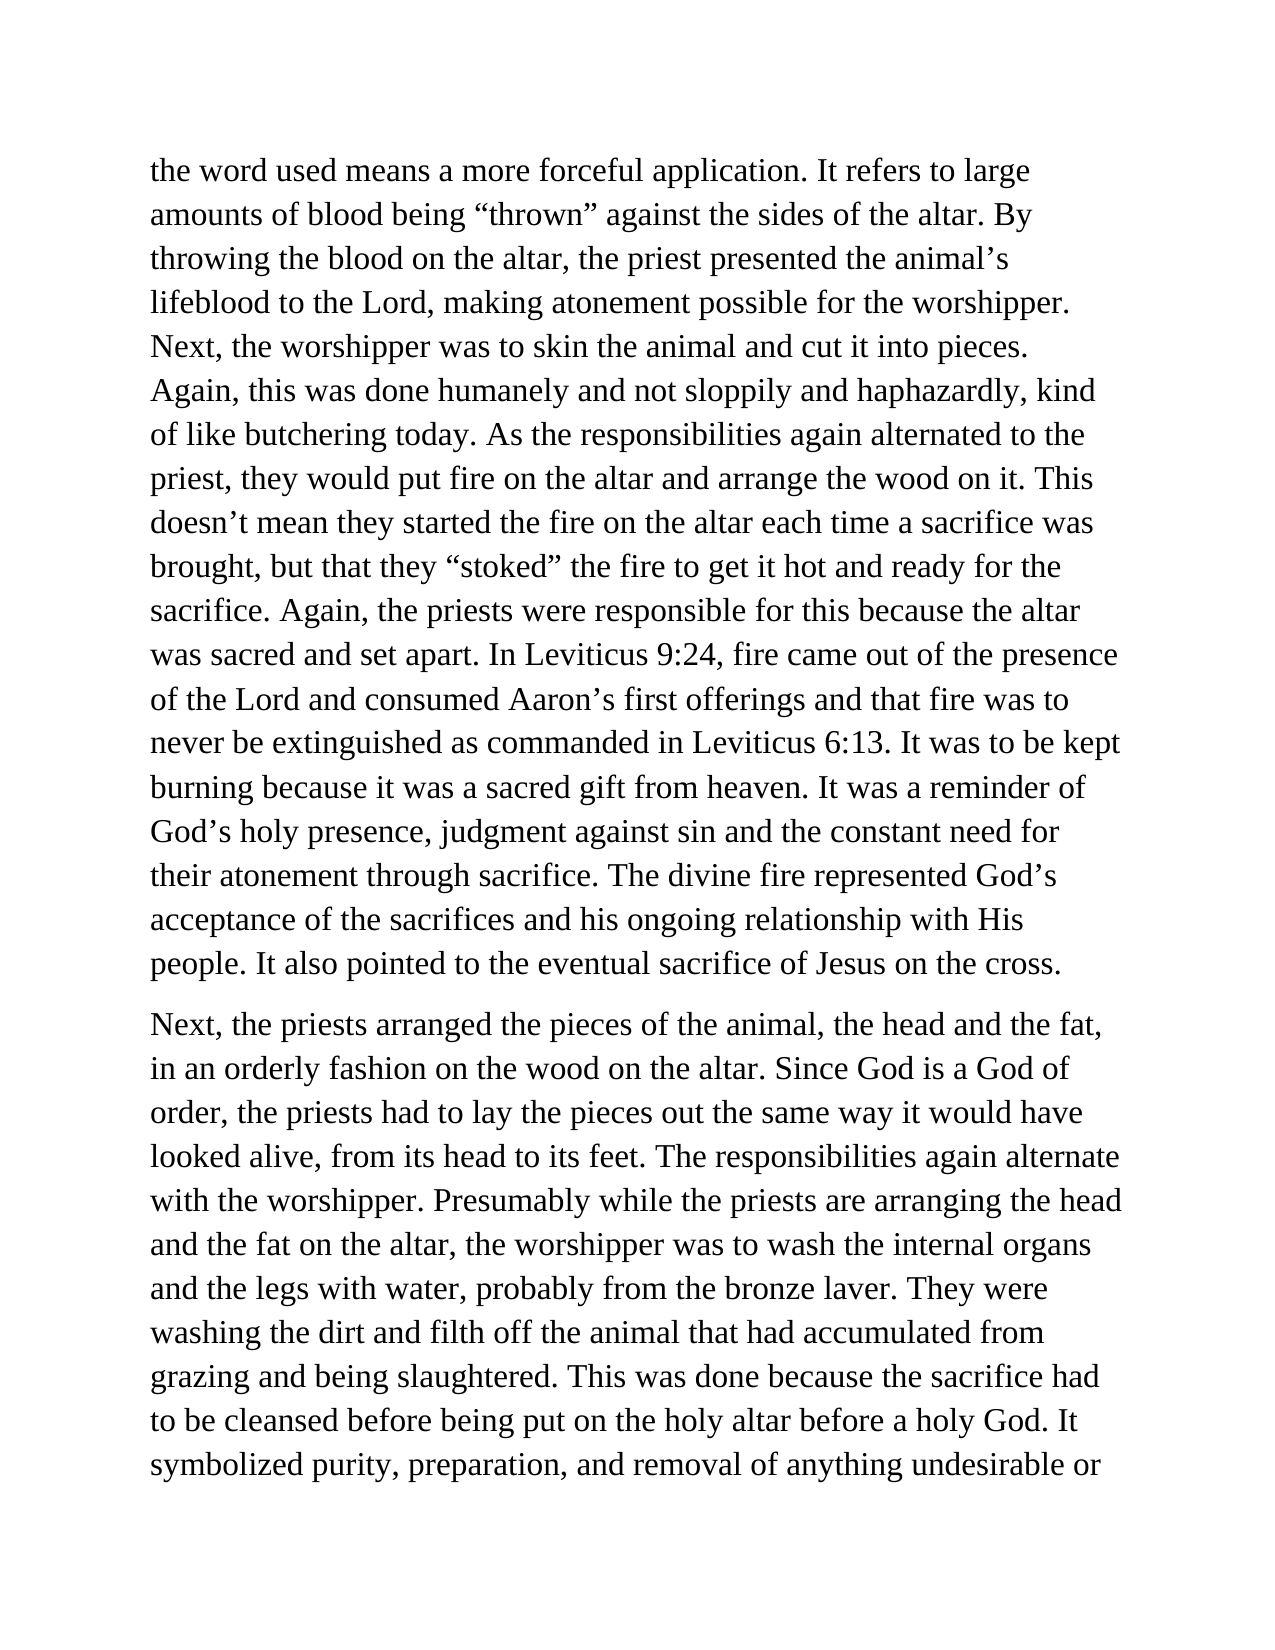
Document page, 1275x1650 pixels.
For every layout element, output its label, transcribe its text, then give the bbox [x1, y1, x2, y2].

text Next, the priests arranged the pieces of the animal, the head and the fat, in an orderly fashion on the wood on the altar. Since God is a God of order, the priests had to lay the pieces out the same way it would have looked alive, from its head to its feet. The responsibilities again alternate with the worshipper. Presumably while the priests are arranging the head and the fat on the altar, the worshipper was to wash the internal organs and the legs with water, probably from the bronze laver. They were washing the dirt and filth off the animal that had accumulated from grazing and being slaughtered. This was done because the sacrifice had to be cleansed before being put on the holy altar before a holy God. It symbolized purity, preparation, and removal of anything undesirable or [150, 1004, 1125, 1483]
text the word used means a more forceful application. It refers to large amounts of blood being “thrown” against the sides of the altar. By throwing the blood on the altar, the priest presented the animal’s lifeblood to the Lord, making atonement possible for the worshipper. Next, the worshipper was to skin the animal and cut it into pieces. Again, this was done humanely and not sloppily and haphazardly, kind of like butchering today. As the responsibilities again alternated to the priest, they would put fire on the altar and arrange the wood on it. This doesn’t mean they started the fire on the altar each time a sacrifice was brought, but that they “stoked” the fire to get it hot and ready for the sacrifice. Again, the priests were responsible for this because the altar was sacred and set apart. In Leviticus 9:24, fire came out of the presence of the Lord and consumed Aaron’s first offerings and that fire was to never be extinguished as commanded in Leviticus 6:13. It was to be kept burning because it was a sacred gift from heaven. It was a reminder of God’s holy presence, judgment against sin and the constant need for their atonement through sacrifice. The divine fire represented God’s acceptance of the sacrifices and his ongoing relationship with His people. It also pointed to the eventual sacrifice of Jesus on the cross. [150, 150, 1125, 981]
